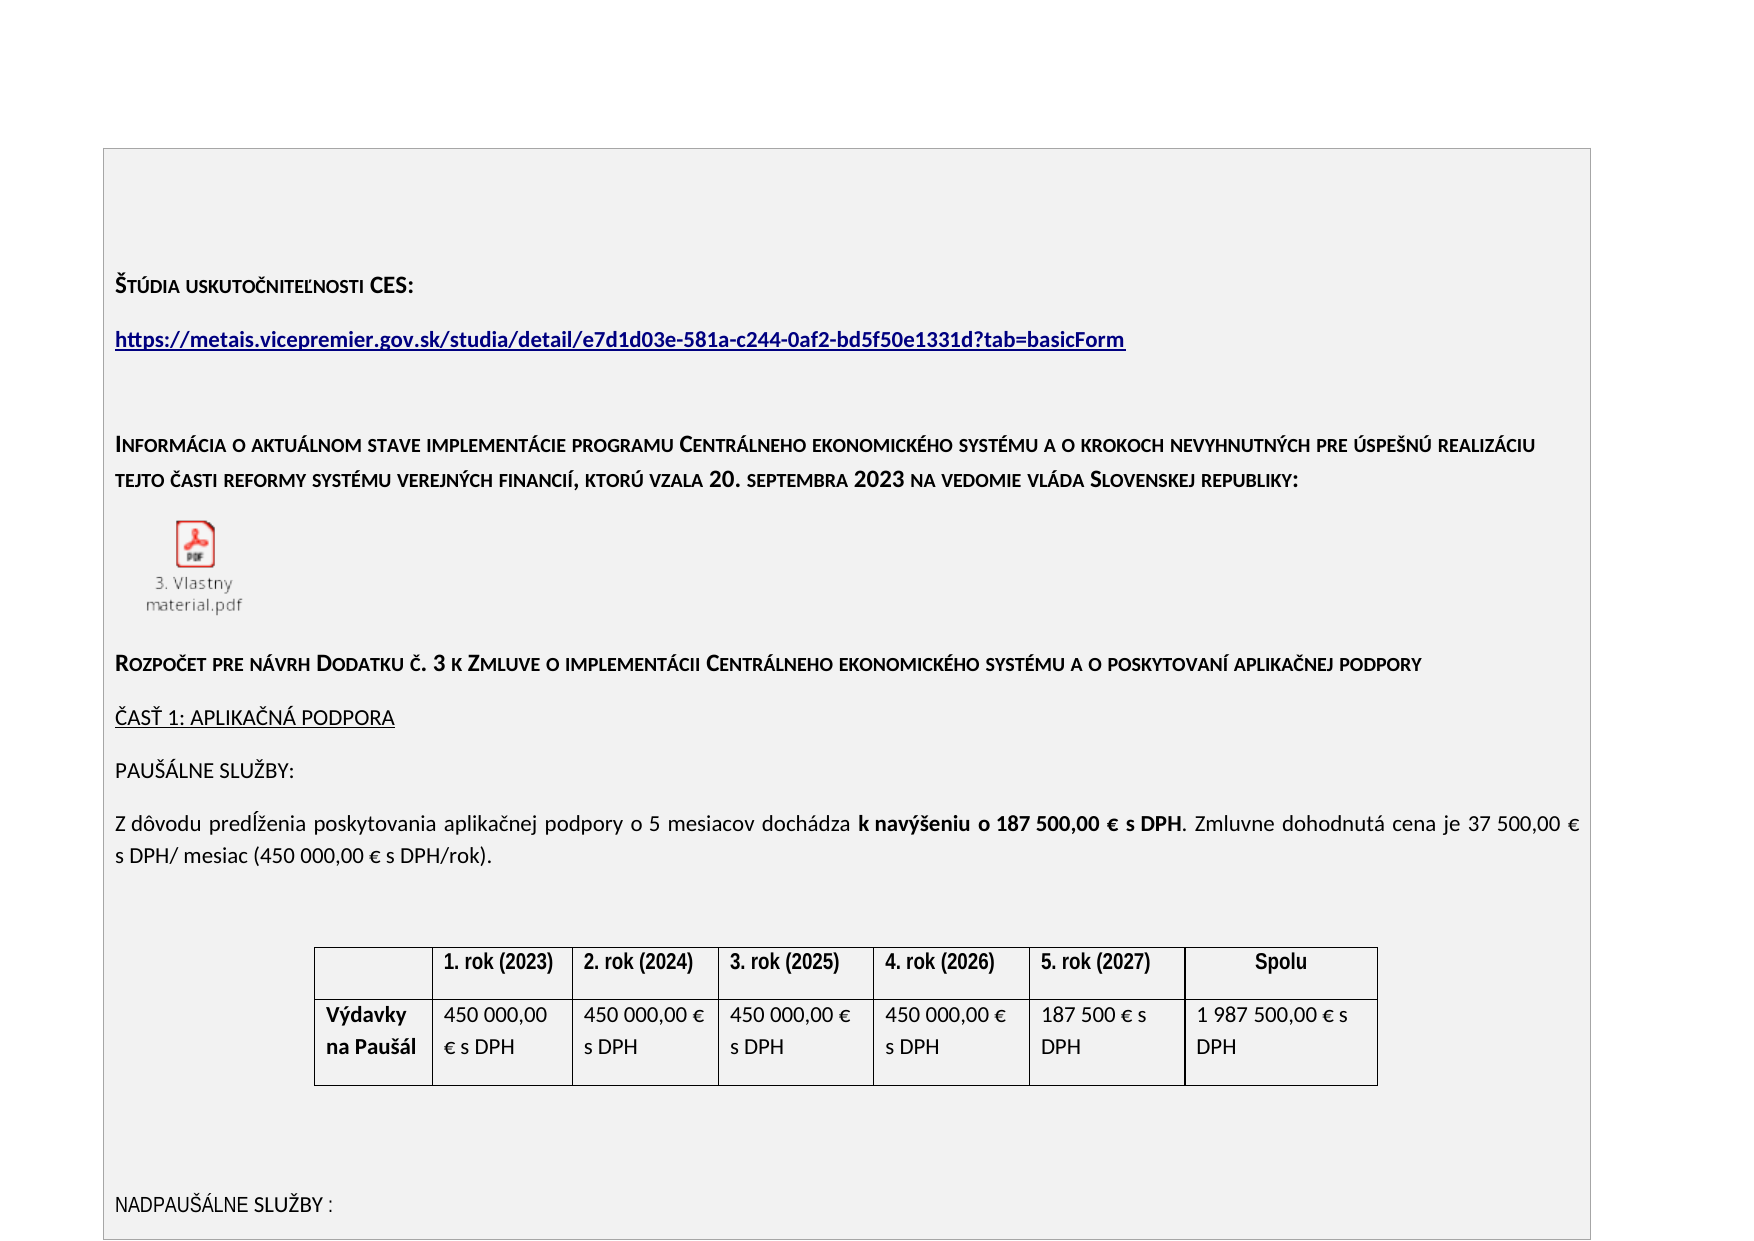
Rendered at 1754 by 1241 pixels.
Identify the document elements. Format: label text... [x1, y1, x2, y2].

table_header 3. rok (2025) [719, 948, 873, 999]
table_cell Výdavky na Paušál [315, 1000, 432, 1085]
table_header 5. rok (2027) [1030, 948, 1184, 999]
table_cell 450 000,00 € s DPH [874, 1000, 1029, 1085]
table_header 2. rok (2024) [573, 948, 718, 999]
table_cell 450 000,00 € s DPH [573, 1000, 718, 1085]
table_cell 187 500 € s DPH [1030, 1000, 1184, 1085]
table_cell 450 000,00 € s DPH [719, 1000, 873, 1085]
table_header 1. rok (2023) [433, 948, 572, 999]
table_header Základné informácie k návrhu Dodatku č. 3 k Zmluve o implementácii Centrálneho ekonomického systému a o poskytovaní aplikačnej podpory Dodatkom č. 3 sa upravujú najmä: práva a povinnosti zmluvných strán s ohľadom na rozšírenie rozsahu činností vykonávaných na diele jeho doplnením a zmenou zmluvnej strany, ktorá je povinná činnosti vykonať, rozširuje sa rozsahu služieb na vyžiadanie, harmonogram diela a predlžuje sa dodanie diela, zosúlaďujú jednotlivé prílohy so znením Zmluvy o implementácii CES, realizácia zmenových konaní, ustanovenia Zmluvy v dôsledku legislatívnych zmien, doplňuje možnosť dodatočnej úpravy DŠR na základe súhlasu Riadiaceho výboru programu CES po dohode oboch zmluvných strán, aktualizujú preberacie a akceptačné podmienky (najmä odstránenie odovzdávania dokumentácie na CD a DVD, precizácia ustanovení, týkajúcich sa testovania), dĺžka poskytovania paušálnych služieb a podmienky poskytovania služieb na vyžiadanie a služieb realizácie aplikačných zmien s ohľadom na jednotlivé roky, upravujú potrebné zmluvné ustanovenia s ohľadom na možné dofinancovanie celkovej ceny za dielo z iných prostriedkov než len z prostriedkov operačného programu Integrovaná infraštruktúra, ktoré boli poskytnuté na základe zmluvy o poskytnutí nenávratného finančného príspevku uzatvorenej 23. februára 2018 medzi Ministerstvom dopravy, výstavby a regionálneho rozvoja Slovenskej republiky v zastúpení Úradu podpredsedu vlády Slovenskej republiky pre investície a informatizáciu, číslo zmluvy: Z311071M898, zosúlaďuje nová (vyššia) komplexná technologická platforma so zmluvnými podmienkami. Vyššia verzia komplexnej technologickej platformy zavedená odo dňa riadneho nasadenia CES do produktívnej prevádzky (t. j. od 1. januára 2023). Štúdia uskutočniteľnosti CES: https://metais.vicepremier.gov.sk/studia/detail/e7d1d03e-581a-c244-0af2-bd5f50e1331d?tab=basicForm Informácia o aktuálnom stave implementácie programu Centrálneho ekonomického systému a o krokoch nevyhnutných pre úspešnú realizáciu tejto časti reformy systému verejných financií, ktorú vzala 20. septembra 2023 na vedomie vláda Slovenskej republiky: Rozpočet pre návrh Dodatku č. 3 k Zmluve o implementácii Centrálneho ekonomického systému a o poskytovaní aplikačnej podpory ČASŤ 1: APLIKAČNÁ PODPORA PAUŠÁLNE SLUŽBY: Z dôvodu predĺženia poskytovania aplikačnej podpory o 5 mesiacov dochádza k navýšeniu o 187 500,00 € s DPH. Zmluvne dohodnutá cena je 37 500,00 € s DPH/ mesiac (450 000,00 € s DPH/rok). NADPAUŠÁLNE SLUŽBY : Na základe doterajšieho čerpania (za rok 2023 a 2024) návrh Dodatku č. 3 reflektuje potrebu navýšenia rámca nadpaušálnych služieb, z pôvodných 16 408,86 ČD na 27 566,75 ČD. Plán čerpania nadpaušálnych služieb je uvedený v tabuľke nižšie. ČASŤ 2: DIELO Dodatok č. 3 predlžuje dodanie diela o 2 roky a rozširuje aktivity expertov v rámci jednotlivých fáz projektu. Rozpad jednotlivých aktivít projektu účasti expertov na aktivitách projektu a ich jednotkové sadzby sú uvedené v samostatnej tabuľke s názvom Ocenenie implementácie CES - cena podľa jednotkových sadzieb odborníkov a počtu človekodní. Celkový prehľad doterajších Zmlúv a Dodatkov s návrhom Dodatku č. 3: [104, 149, 1590, 1239]
table_cell 1 987 500,00 € s DPH [1186, 1000, 1377, 1085]
table_header [315, 948, 432, 999]
table_header 4. rok (2026) [874, 948, 1029, 999]
table_header Spolu [1186, 948, 1377, 999]
table_cell 450 000,00 € s DPH [433, 1000, 572, 1085]
